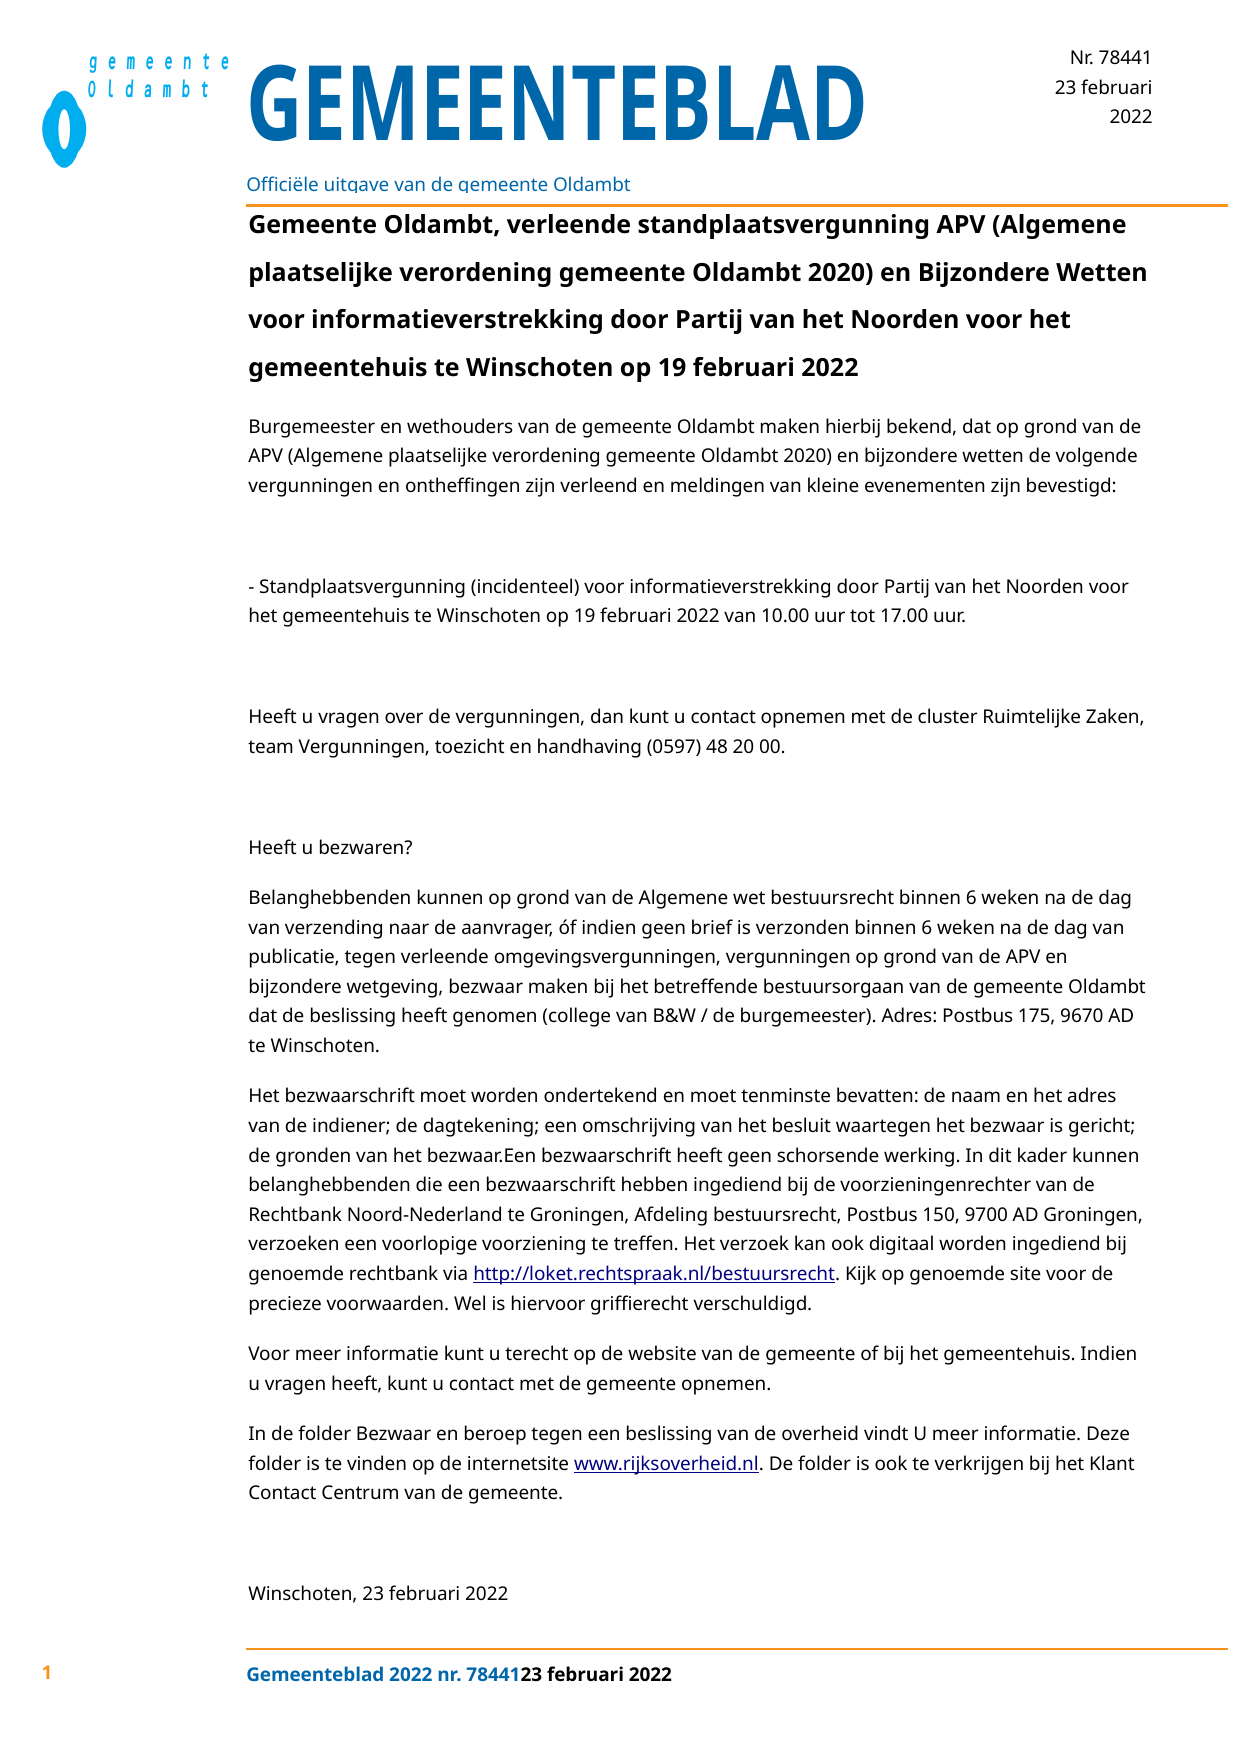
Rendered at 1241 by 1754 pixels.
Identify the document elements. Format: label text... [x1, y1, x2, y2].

text Burgemeester en wethouders van de gemeente Oldambt maken hierbij bekend, dat op grond van de APV (Algemene plaatselijke verordening gemeente Oldambt 2020) en bijzondere wetten de volgende vergunningen en ontheffingen zijn verleend en meldingen van kleine evenementen zijn bevestigd: [248, 413, 1152, 498]
text Voor meer informatie kunt u terecht op de website van de gemeente of bij het gemeentehuis. Indien u vragen heeft, kunt u contact met de gemeente opnemen. [248, 1340, 1152, 1396]
text Heeft u vragen over de vergunningen, dan kunt u contact opnemen met de cluster Ruimtelijke Zaken, team Vergunningen, toezicht en handhaving (0597) 48 20 00. [248, 703, 1152, 759]
text Gemeente Oldambt, verleende standplaatsvergunning APV (Algemene plaatselijke verordening gemeente Oldambt 2020) en Bijzondere Wetten voor informatieverstrekking door Partij van het Noorden voor het gemeentehuis te Winschoten op 19 februari 2022 [248, 207, 1152, 384]
picture [41, 47, 231, 172]
text Heeft u bezwaren? [248, 834, 1152, 860]
text Belanghebbenden kunnen op grond van de Algemene wet bestuursrecht binnen 6 weken na de dag van verzending naar de aanvrager, óf indien geen brief is verzonden binnen 6 weken na de dag van publicatie, tegen verleende omgevingsvergunningen, vergunningen op grond van de APV en bijzondere wetgeving, bezwaar maken bij het betreffende bestuursorgaan van de gemeente Oldambt dat de beslissing heeft genomen (college van B&W / de burgemeester). Adres: Postbus 175, 9670 AD te Winschoten. [248, 884, 1152, 1058]
text Winschoten, 23 februari 2022 [248, 1580, 1152, 1606]
text Het bezwaarschrift moet worden ondertekend en moet tenminste bevatten: de naam en het adres van de indiener; de dagtekening; een omschrijving van het besluit waartegen het bezwaar is gericht; de gronden van het bezwaar.Een bezwaarschrift heeft geen schorsende werking. In dit kader kunnen belanghebbenden die een bezwaarschrift hebben ingediend bij de voorzieningenrechter van de Rechtbank Noord-Nederland te Groningen, Afdeling bestuursrecht, Postbus 150, 9700 AD Groningen, verzoeken een voorlopige voorziening te treffen. Het verzoek kan ook digitaal worden ingediend bij genoemde rechtbank via http://loket.rechtspraak.nl/bestuursrecht. Kijk op genoemde site voor de precieze voorwaarden. Wel is hiervoor griffierecht verschuldigd. [248, 1083, 1152, 1316]
text - Standplaatsvergunning (incidenteel) voor informatieverstrekking door Partij van het Noorden voor het gemeentehuis te Winschoten op 19 februari 2022 van 10.00 uur tot 17.00 uur. [248, 573, 1152, 628]
text In de folder Bezwaar en beroep tegen een beslissing van de overheid vindt U meer informatie. Deze folder is te vinden op de internetsite www.rijksoverheid.nl. De folder is ook te verkrijgen bij het Klant Contact Centrum van de gemeente. [248, 1420, 1152, 1505]
